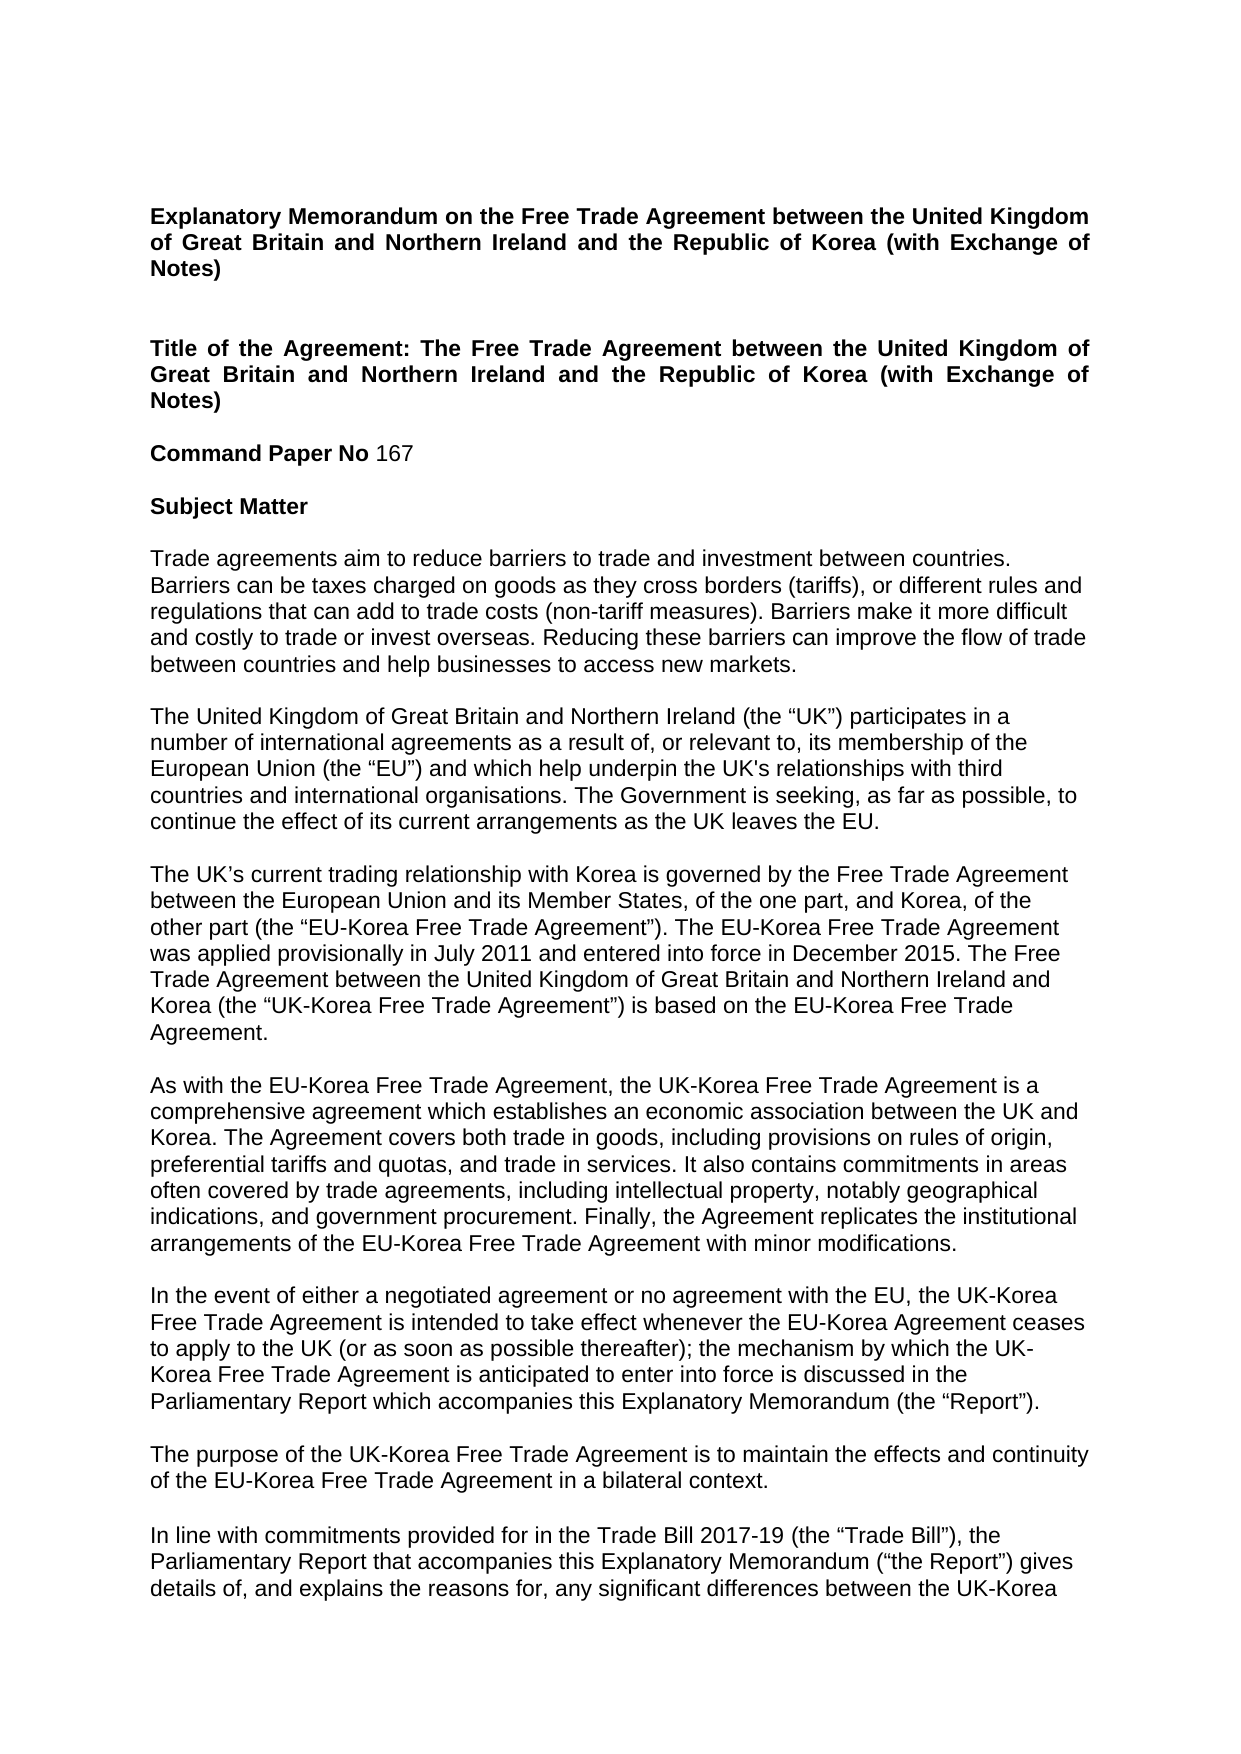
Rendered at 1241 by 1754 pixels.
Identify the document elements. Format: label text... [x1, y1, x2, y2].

text As with the EU-Korea Free Trade Agreement, the UK-Korea Free Trade Agreement is a comprehensive agreement which establishes an economic association between the UK and Korea. The Agreement covers both trade in goods, including provisions on rules of origin, preferential tariffs and quotas, and trade in services. It also contains commitments in areas often covered by trade agreements, including intellectual property, notably geographical indications, and government procurement. Finally, the Agreement replicates the institutional arrangements of the EU-Korea Free Trade Agreement with minor modifications. [150, 1072, 1090, 1256]
text The UK’s current trading relationship with Korea is governed by the Free Trade Agreement between the European Union and its Member States, of the one part, and Korea, of the other part (the “EU-Korea Free Trade Agreement”). The EU-Korea Free Trade Agreement was applied provisionally in July 2011 and entered into force in December 2015. The Free Trade Agreement between the United Kingdom of Great Britain and Northern Ireland and Korea (the “UK-Korea Free Trade Agreement”) is based on the EU-Korea Free Trade Agreement. [150, 861, 1090, 1045]
text Explanatory Memorandum on the Free Trade Agreement between the United Kingdom of Great Britain and Northern Ireland and the Republic of Korea (with Exchange of Notes) [150, 203, 1090, 282]
text Title of the Agreement: The Free Trade Agreement between the United Kingdom of Great Britain and Northern Ireland and the Republic of Korea (with Exchange of Notes) [150, 334, 1090, 413]
text Trade agreements aim to reduce barriers to trade and investment between countries. Barriers can be taxes charged on goods as they cross borders (tariffs), or different rules and regulations that can add to trade costs (non-tariff measures). Barriers make it more difficult and costly to trade or invest overseas. Reducing these barriers can improve the flow of trade between countries and help businesses to access new markets. [150, 545, 1090, 677]
text The purpose of the UK-Korea Free Trade Agreement is to maintain the effects and continuity of the EU-Korea Free Trade Agreement in a bilateral context. [150, 1441, 1090, 1493]
text In the event of either a negotiated agreement or no agreement with the EU, the UK-Korea Free Trade Agreement is intended to take effect whenever the EU-Korea Agreement ceases to apply to the UK (or as soon as possible thereafter); the mechanism by which the UK-Korea Free Trade Agreement is anticipated to enter into force is discussed in the Parliamentary Report which accompanies this Explanatory Memorandum (the “Report”). [150, 1282, 1090, 1414]
text The United Kingdom of Great Britain and Northern Ireland (the “UK”) participates in a number of international agreements as a result of, or relevant to, its membership of the European Union (the “EU”) and which help underpin the UK's relationships with third countries and international organisations. The Government is seeking, as far as possible, to continue the effect of its current arrangements as the UK leaves the EU. [150, 703, 1090, 834]
text In line with commitments provided for in the Trade Bill 2017-19 (the “Trade Bill”), the Parliamentary Report that accompanies this Explanatory Memorandum (“the Report”) gives details of, and explains the reasons for, any significant differences between the UK-Korea [150, 1522, 1090, 1601]
text Subject Matter [150, 493, 1090, 519]
text Command Paper No 167 [150, 440, 1090, 466]
